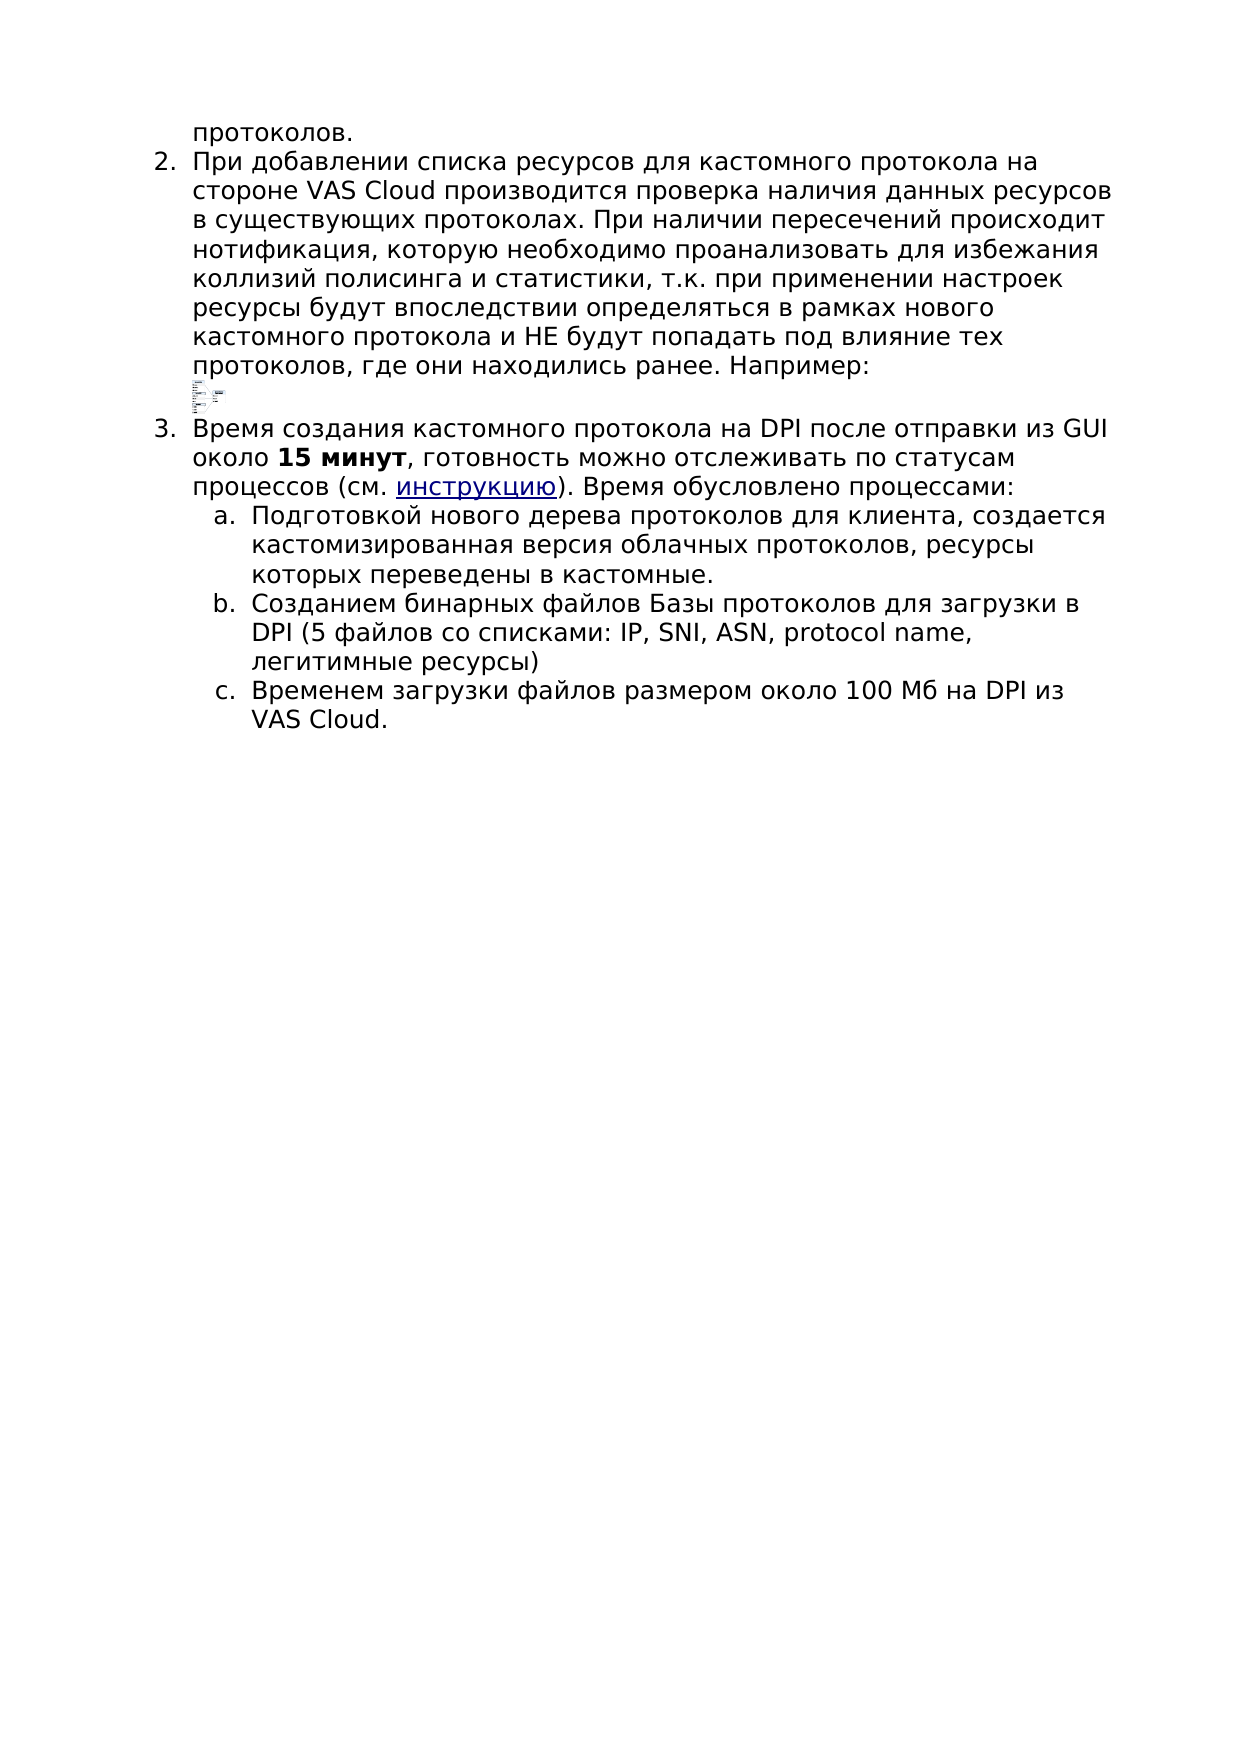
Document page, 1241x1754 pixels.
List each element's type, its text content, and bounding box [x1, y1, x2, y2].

list протоколов. [177, 118, 1122, 147]
list Время создания кастомного протокола на DPI после отправки из GUI около 15 минут, готовность можно отслеживать по статусам процессов (см. инструкцию). Время обусловлено процессами: [177, 414, 1122, 502]
list Созданием бинарных файлов Базы протоколов для загрузки в DPI (5 файлов со списками: IP, SNI, ASN, protocol name, легитимные ресурсы) [236, 589, 1122, 677]
list Подготовкой нового дерева протоколов для клиента, создается кастомизированная версия облачных протоколов, ресурсы которых переведены в кастомные. [236, 502, 1122, 589]
list Временем загрузки файлов размером около 100 Мб на DPI из VAS Cloud. [236, 677, 1122, 735]
list При добавлении списка ресурсов для кастомного протокола на стороне VAS Cloud производится проверка наличия данных ресурсов в существующих протоколах. При наличии пересечений происходит нотификация, которую необходимо проанализовать для избежания коллизий полисинга и статистики, т.к. при применении настроек ресурсы будут впоследствии определяться в рамках нового кастомного протокола и НЕ будут попадать под влияние тех протоколов, где они находились ранее. Например: [177, 147, 1122, 414]
